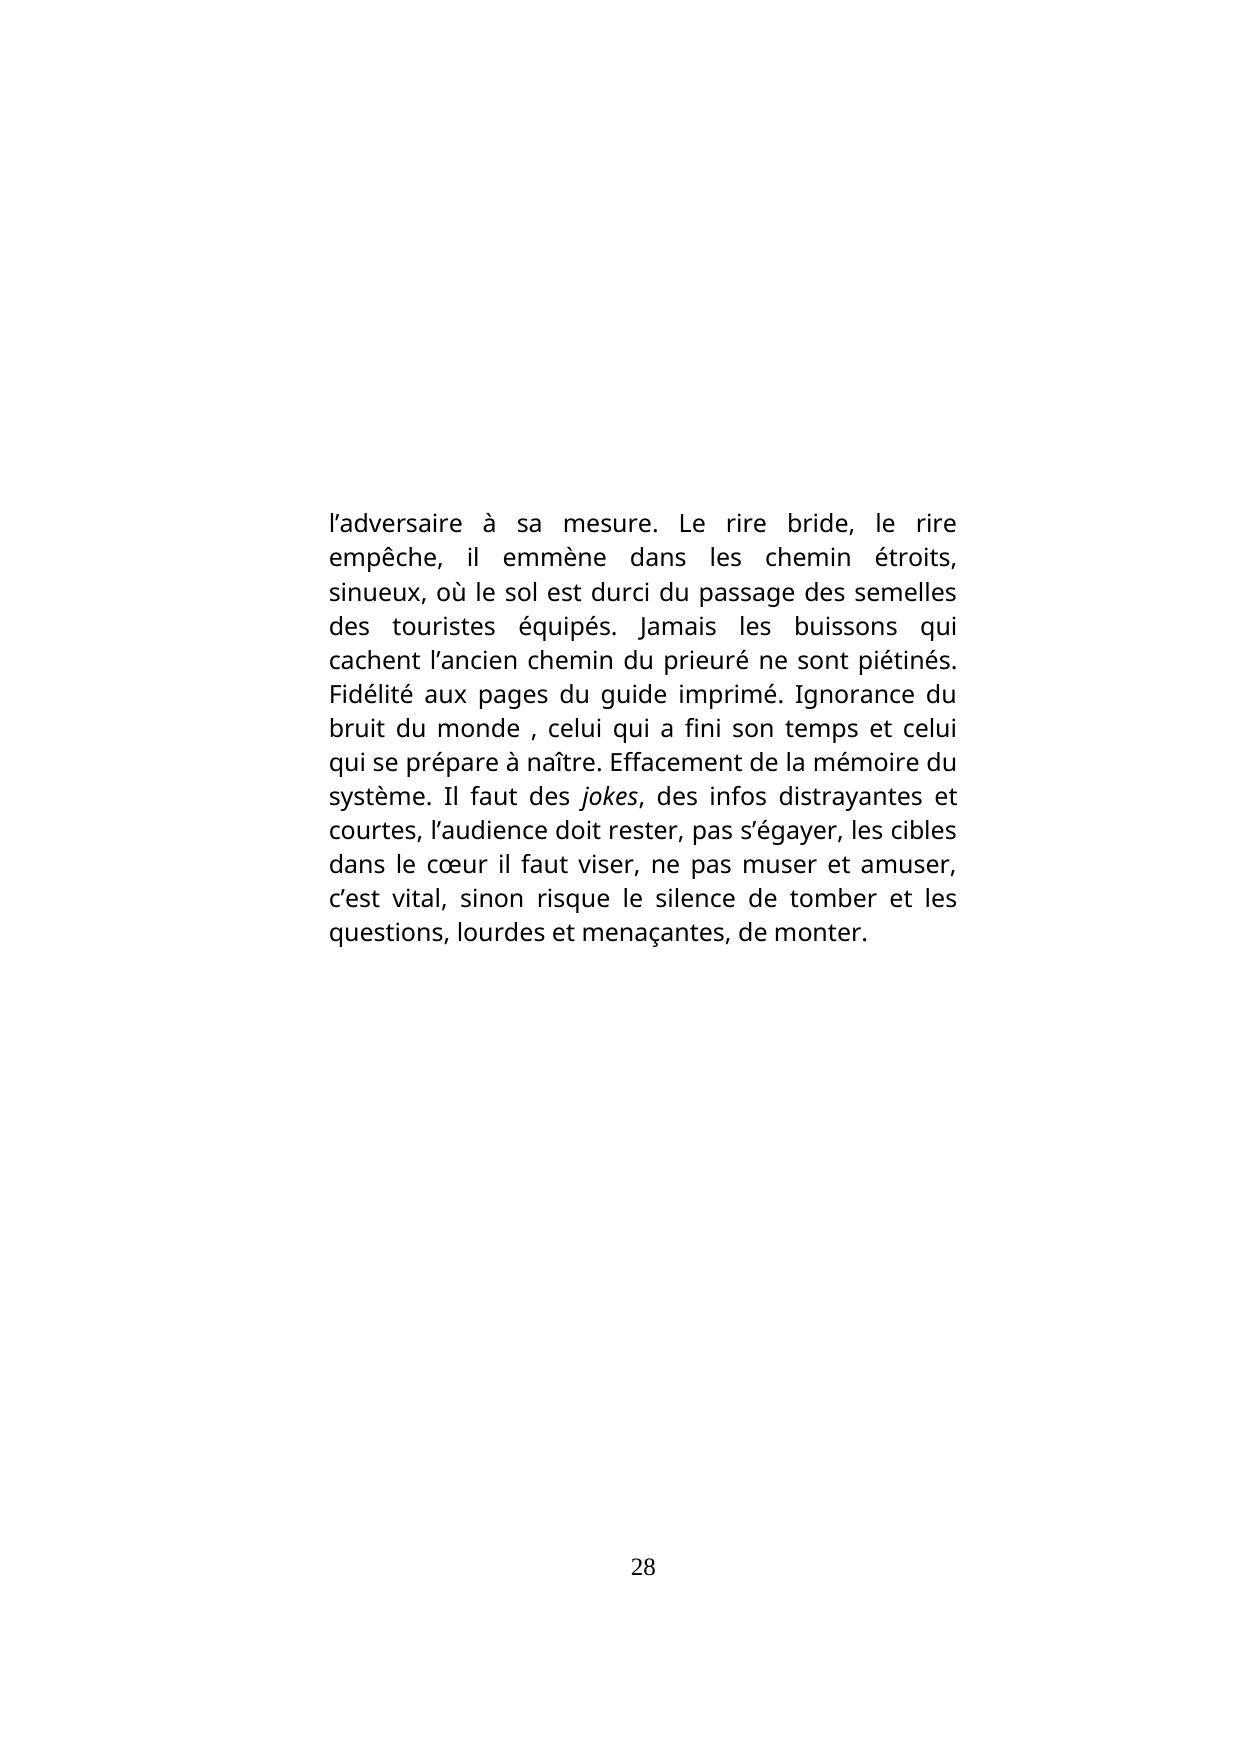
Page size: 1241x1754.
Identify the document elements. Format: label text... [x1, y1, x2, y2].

text l’adversaire à sa mesure. Le rire bride, le rire empêche, il emmène dans les chemin étroits, sinueux, où le sol est durci du passage des semelles des touristes équipés. Jamais les buissons qui cachent l’ancien chemin du prieuré ne sont piétinés. Fidélité aux pages du guide imprimé. Ignorance du bruit du monde , celui qui a fini son temps et celui qui se prépare à naître. Effacement de la mémoire du système. Il faut des jokes, des infos distrayantes et courtes, l’audience doit rester, pas s’égayer, les cibles dans le cœur il faut viser, ne pas muser et amuser, c’est vital, sinon risque le silence de tomber et les questions, lourdes et menaçantes, de monter. [328, 506, 958, 949]
